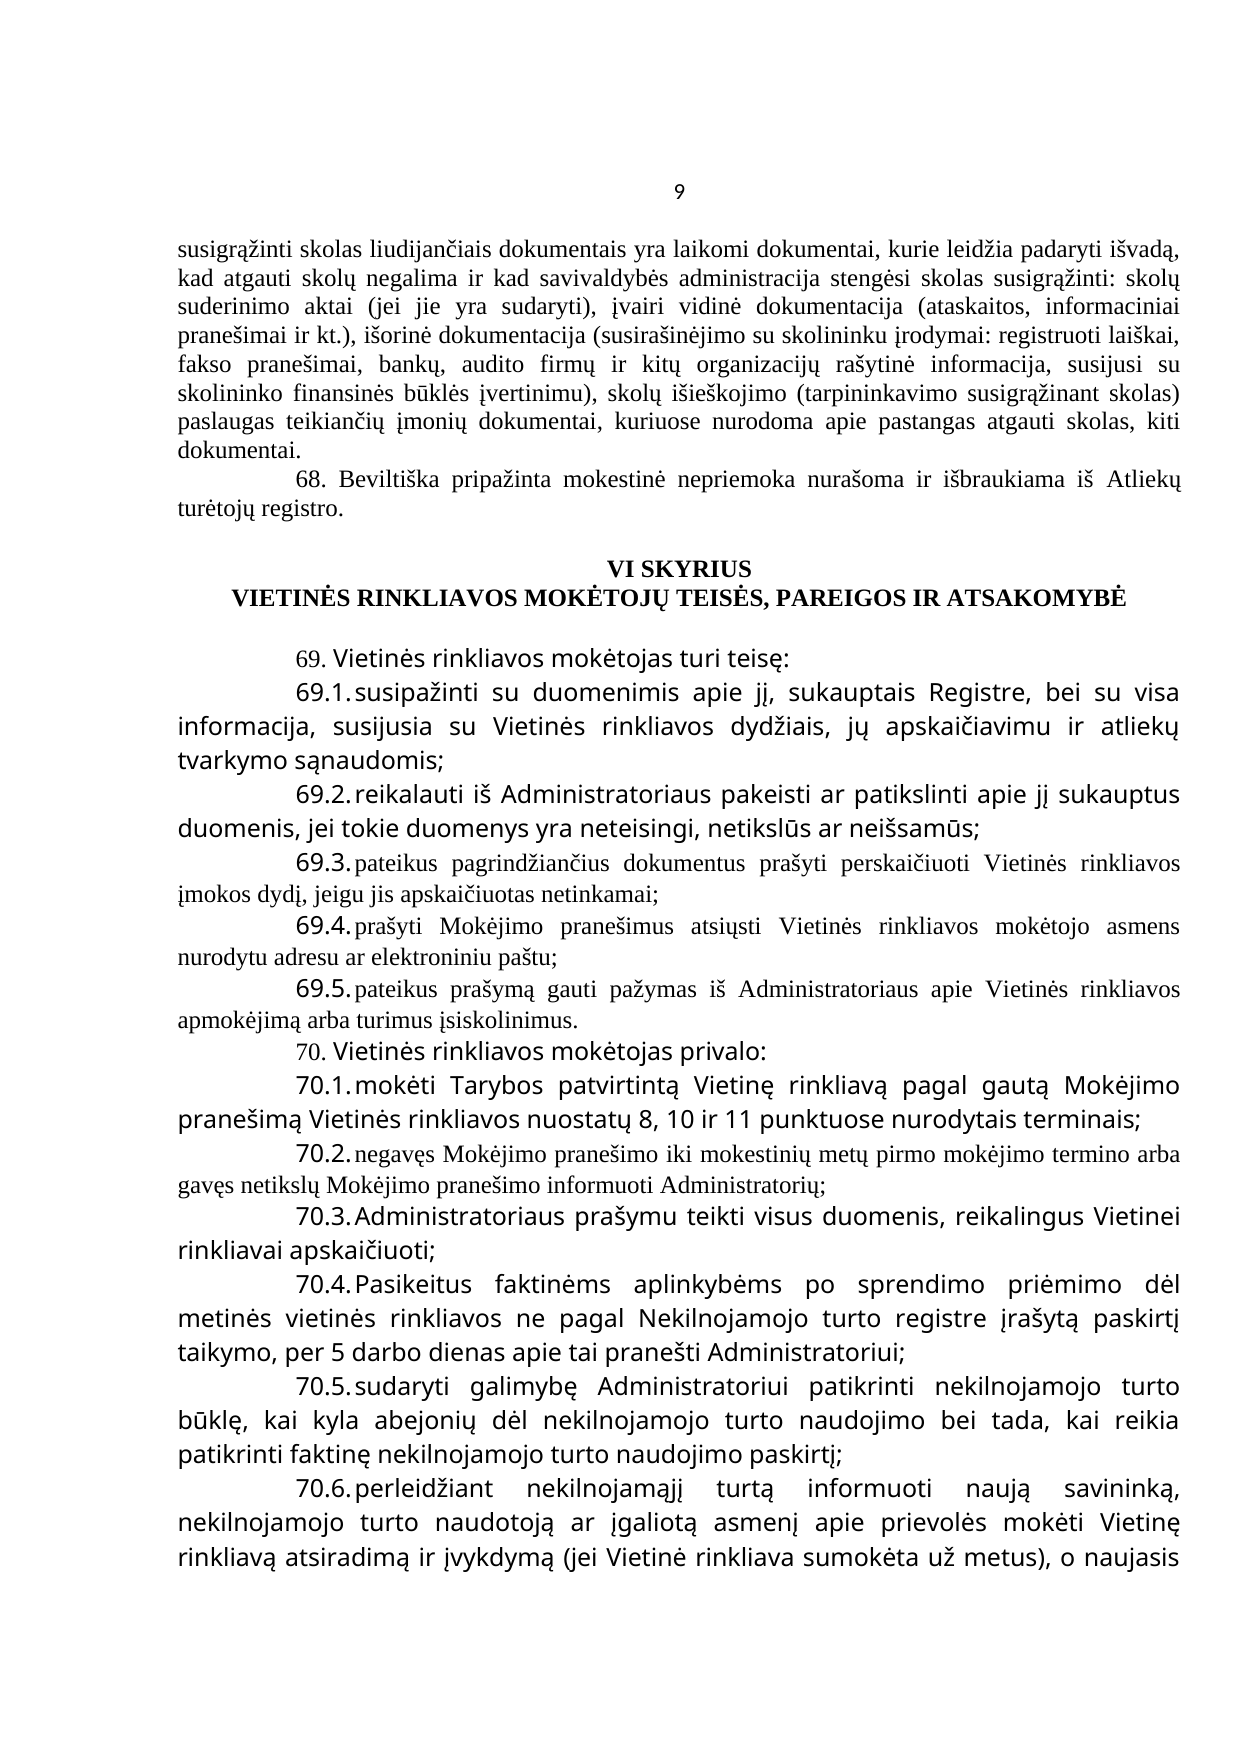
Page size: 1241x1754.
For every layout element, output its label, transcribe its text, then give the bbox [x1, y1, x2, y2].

text 69.3. pateikus pagrindžiančius dokumentus prašyti perskaičiuoti Vietinės rinkliavos įmokos dydį, jeigu jis apskaičiuotas netinkamai; [177, 845, 1181, 908]
text 70.6. perleidžiant nekilnojamąjį turtą informuoti naują savininką, nekilnojamojo turto naudotoją ar įgaliotą asmenį apie prievolės mokėti Vietinę rinkliavą atsiradimą ir įvykdymą (jei Vietinė rinkliava sumokėta už metus), o naujasis [177, 1471, 1181, 1573]
text 69.1. susipažinti su duomenimis apie jį, sukauptais Registre, bei su visa informacija, susijusia su Vietinės rinkliavos dydžiais, jų apskaičiavimu ir atliekų tvarkymo sąnaudomis; [177, 675, 1181, 777]
text 69. Vietinės rinkliavos mokėtojas turi teisę: [177, 641, 1181, 675]
text 70.3. Administratoriaus prašymu teikti visus duomenis, reikalingus Vietinei rinkliavai apskaičiuoti; [177, 1198, 1181, 1267]
text 69.5. pateikus prašymą gauti pažymas iš Administratoriaus apie Vietinės rinkliavos apmokėjimą arba turimus įsiskolinimus. [177, 971, 1181, 1033]
text susigrąžinti skolas liudijančiais dokumentais yra laikomi dokumentai, kurie leidžia padaryti išvadą, kad atgauti skolų negalima ir kad savivaldybės administracija stengėsi skolas susigrąžinti: skolų suderinimo aktai (jei jie yra sudaryti), įvairi vidinė dokumentacija (ataskaitos, informaciniai pranešimai ir kt.), išorinė dokumentacija (susirašinėjimo su skolininku įrodymai: registruoti laiškai, fakso pranešimai, bankų, audito firmų ir kitų organizacijų rašytinė informacija, susijusi su skolininko finansinės būklės įvertinimu), skolų išieškojimo (tarpininkavimo susigrąžinant skolas) paslaugas teikiančių įmonių dokumentai, kuriuose nurodoma apie pastangas atgauti skolas, kiti dokumentai. [177, 234, 1181, 464]
text 68. Beviltiška pripažinta mokestinė nepriemoka nurašoma ir išbraukiama iš Atliekų turėtojų registro. [177, 464, 1181, 521]
text VIETINĖS RINKLIAVOS MOKĖTOJŲ TEISĖS, PAREIGOS IR ATSAKOMYBĖ [177, 583, 1181, 612]
text 69.2. reikalauti iš Administratoriaus pakeisti ar patikslinti apie jį sukauptus duomenis, jei tokie duomenys yra neteisingi, netikslūs ar neišsamūs; [177, 777, 1181, 845]
text VI SKYRIUS [177, 554, 1181, 583]
text 70.2. negavęs Mokėjimo pranešimo iki mokestinių metų pirmo mokėjimo termino arba gavęs netikslų Mokėjimo pranešimo informuoti Administratorių; [177, 1136, 1181, 1198]
text 69.4. prašyti Mokėjimo pranešimus atsiųsti Vietinės rinkliavos mokėtojo asmens nurodytu adresu ar elektroniniu paštu; [177, 908, 1181, 971]
text 70.4. Pasikeitus faktinėms aplinkybėms po sprendimo priėmimo dėl metinės vietinės rinkliavos ne pagal Nekilnojamojo turto registre įrašytą paskirtį taikymo, per 5 darbo dienas apie tai pranešti Administratoriui; [177, 1267, 1181, 1369]
text 70. Vietinės rinkliavos mokėtojas privalo: [177, 1033, 1181, 1068]
text 70.5. sudaryti galimybę Administratoriui patikrinti nekilnojamojo turto būklę, kai kyla abejonių dėl nekilnojamojo turto naudojimo bei tada, kai reikia patikrinti faktinę nekilnojamojo turto naudojimo paskirtį; [177, 1369, 1181, 1471]
text 70.1. mokėti Tarybos patvirtintą Vietinę rinkliavą pagal gautą Mokėjimo pranešimą Vietinės rinkliavos nuostatų 8, 10 ir 11 punktuose nurodytais terminais; [177, 1068, 1181, 1136]
